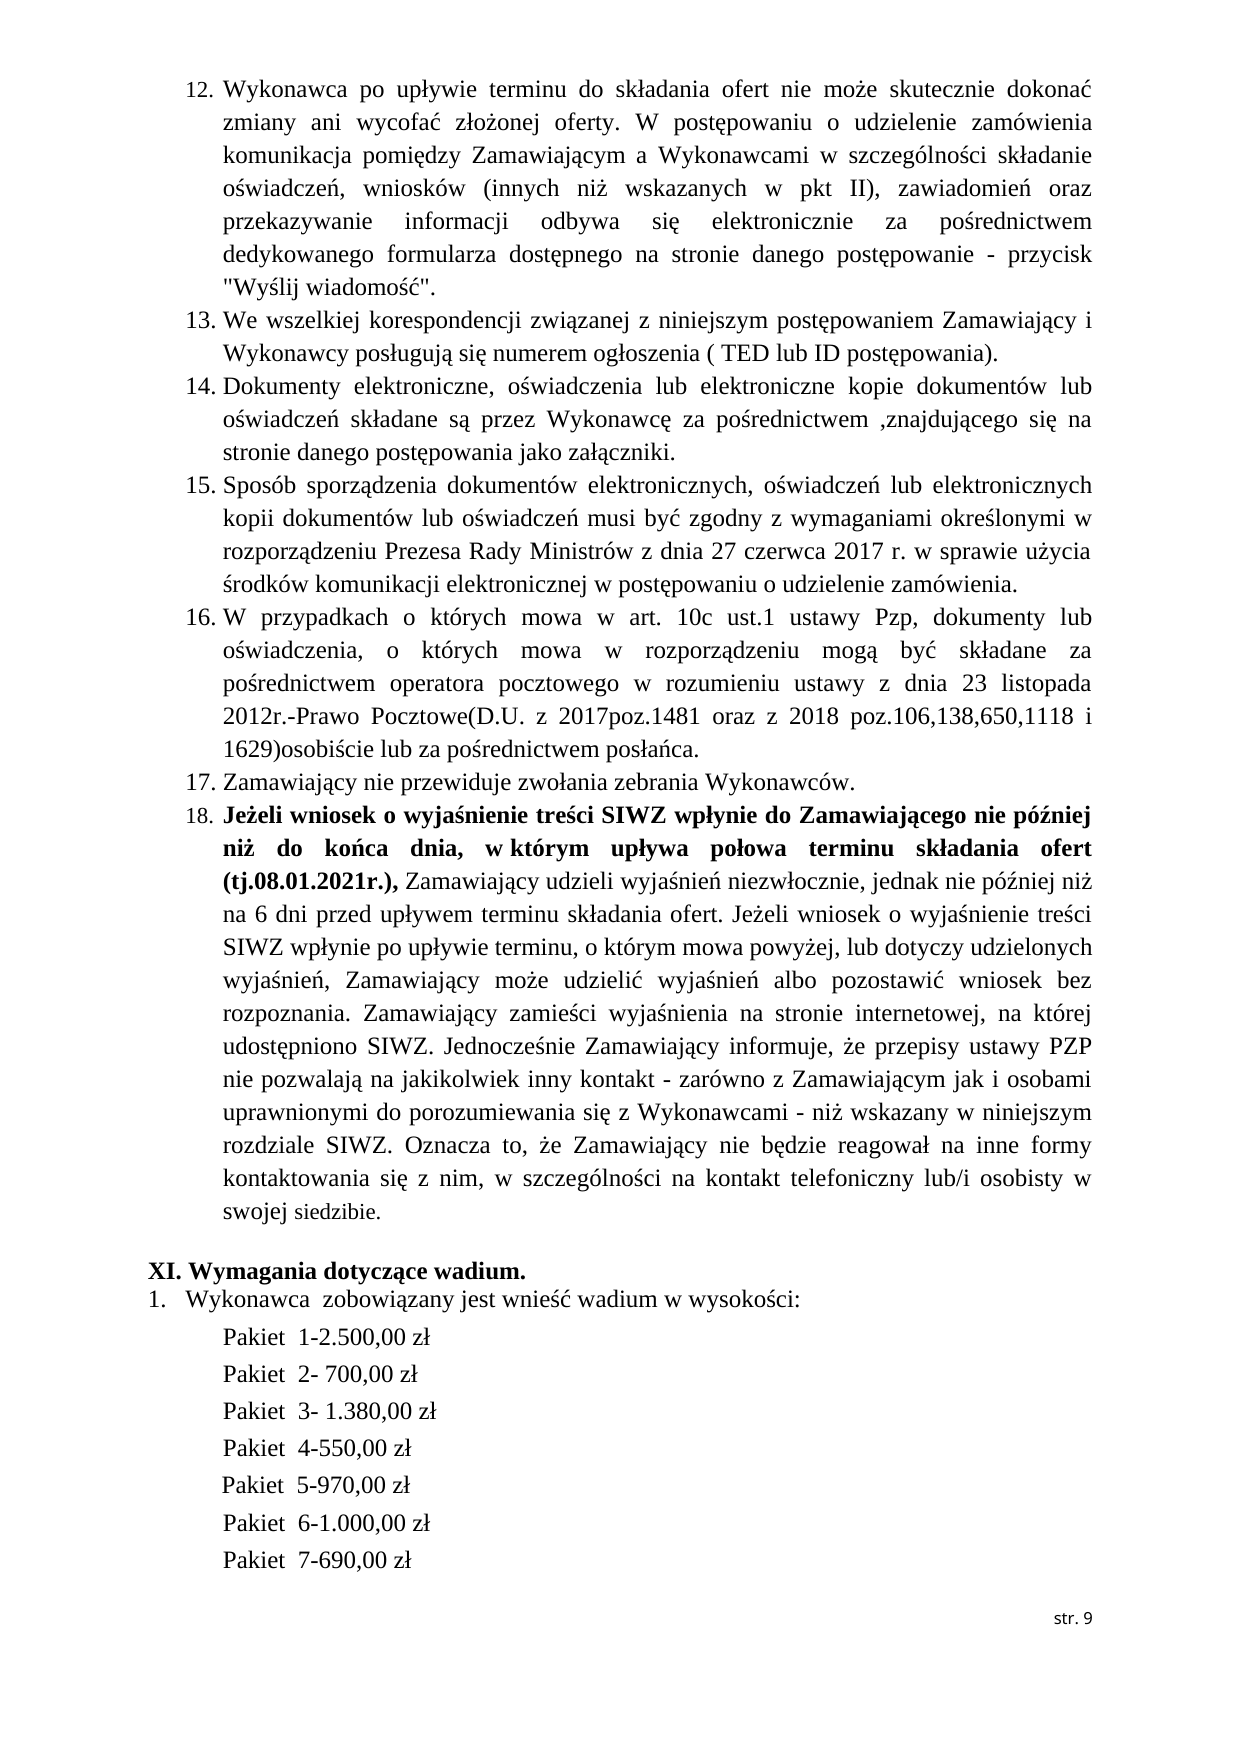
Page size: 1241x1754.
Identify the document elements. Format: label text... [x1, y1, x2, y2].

list W przypadkach o których mowa w art. 10c ust.1 ustawy Pzp, dokumenty lub oświadczenia, o których mowa w rozporządzeniu mogą być składane za pośrednictwem operatora pocztowego w rozumieniu ustawy z dnia 23 listopada 2012r.-Prawo Pocztowe(D.U. z 2017poz.1481 oraz z 2018 poz.106,138,650,1118 i 1629)osobiście lub za pośrednictwem posłańca. [185, 602, 1093, 763]
text Pakiet 5-970,00 zł [221, 1471, 1093, 1499]
text Pakiet 6-1.000,00 zł [223, 1508, 1093, 1536]
list Jeżeli wniosek o wyjaśnienie treści SIWZ wpłynie do Zamawiającego nie później niż do końca dnia, w którym upływa połowa terminu składania ofert (tj.08.01.2021r.), Zamawiający udzieli wyjaśnień niezwłocznie, jednak nie później niż na 6 dni przed upływem terminu składania ofert. Jeżeli wniosek o wyjaśnienie treści SIWZ wpłynie po upływie terminu, o którym mowa powyżej, lub dotyczy udzielonych wyjaśnień, Zamawiający może udzielić wyjaśnień albo pozostawić wniosek bez rozpoznania. Zamawiający zamieści wyjaśnienia na stronie internetowej, na której udostępniono SIWZ. Jednocześnie Zamawiający informuje, że przepisy ustawy PZP nie pozwalają na jakikolwiek inny kontakt - zarówno z Zamawiającym jak i osobami uprawnionymi do porozumiewania się z Wykonawcami - niż wskazany w niniejszym rozdziale SIWZ. Oznacza to, że Zamawiający nie będzie reagował na inne formy kontaktowania się z nim, w szczególności na kontakt telefoniczny lub/i osobisty w swojej siedzibie. [185, 800, 1093, 1225]
list We wszelkiej korespondencji związanej z niniejszym postępowaniem Zamawiający i Wykonawcy posługują się numerem ogłoszenia ( TED lub ID postępowania). [185, 305, 1093, 367]
list Sposób sporządzenia dokumentów elektronicznych, oświadczeń lub elektronicznych kopii dokumentów lub oświadczeń musi być zgodny z wymaganiami określonymi w rozporządzeniu Prezesa Rady Ministrów z dnia 27 czerwca 2017 r. w sprawie użycia środków komunikacji elektronicznej w postępowaniu o udzielenie zamówienia. [185, 470, 1093, 598]
list Zamawiający nie przewiduje zwołania zebrania Wykonawców. [185, 767, 1093, 796]
text Pakiet 3- 1.380,00 zł [223, 1396, 1093, 1425]
text XI. Wymagania dotyczące wadium. [148, 1256, 1093, 1284]
text Pakiet 2- 700,00 zł [223, 1359, 1093, 1388]
text Pakiet 4-550,00 zł [223, 1433, 1093, 1462]
text Pakiet 1-2.500,00 zł [223, 1322, 1093, 1351]
list Dokumenty elektroniczne, oświadczenia lub elektroniczne kopie dokumentów lub oświadczeń składane są przez Wykonawcę za pośrednictwem ,znajdującego się na stronie danego postępowania jako załączniki. [185, 371, 1093, 466]
list Wykonawca zobowiązany jest wnieść wadium w wysokości: [148, 1284, 1093, 1313]
list Wykonawca po upływie terminu do składania ofert nie może skutecznie dokonać zmiany ani wycofać złożonej oferty. W postępowaniu o udzielenie zamówienia komunikacja pomiędzy Zamawiającym a Wykonawcami w szczególności składanie oświadczeń, wniosków (innych niż wskazanych w pkt II), zawiadomień oraz przekazywanie informacji odbywa się elektronicznie za pośrednictwem dedykowanego formularza dostępnego na stronie danego postępowanie - przycisk "Wyślij wiadomość". [185, 74, 1093, 301]
text Pakiet 7-690,00 zł [223, 1545, 1093, 1574]
